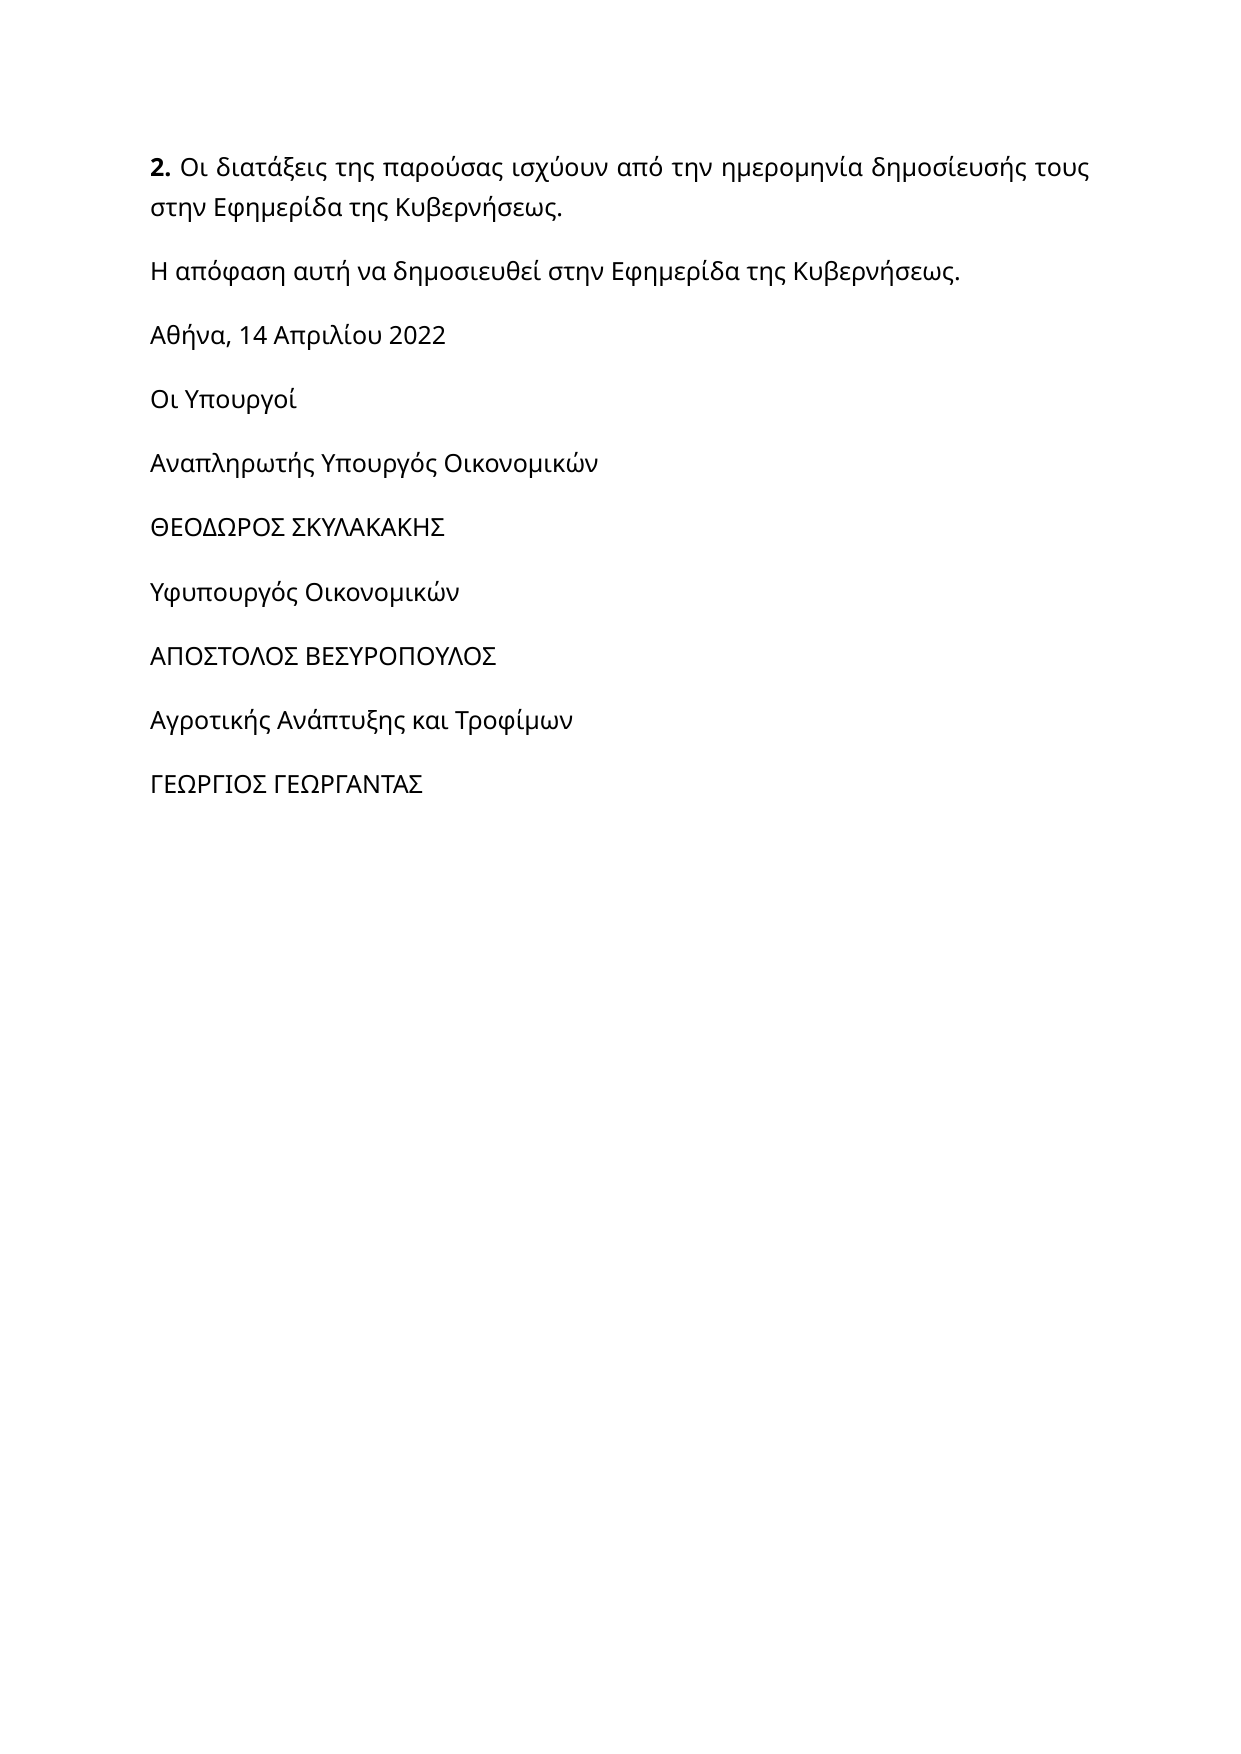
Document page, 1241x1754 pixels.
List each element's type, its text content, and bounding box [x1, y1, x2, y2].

text ΑΠΟΣΤΟΛΟΣ ΒΕΣΥΡΟΠΟΥΛΟΣ [150, 638, 1090, 672]
text Οι Υπουργοί [150, 382, 1090, 416]
text Αγροτικής Ανάπτυξης και Τροφίμων [150, 702, 1090, 737]
text ΓΕΩΡΓΙΟΣ ΓΕΩΡΓΑΝΤΑΣ [150, 767, 1090, 801]
text Υφυπουργός Οικονομικών [150, 574, 1090, 608]
text Η απόφαση αυτή να δημοσιευθεί στην Εφημερίδα της Κυβερνήσεως. [150, 253, 1090, 287]
text Αναπληρωτής Υπουργός Οικονομικών [150, 446, 1090, 480]
text 2. Οι διατάξεις της παρούσας ισχύουν από την ημερομηνία δημοσίευσής τους στην Εφημερίδα της Κυβερνήσεως. [150, 150, 1090, 223]
text ΘΕΟΔΩΡΟΣ ΣΚΥΛΑΚΑΚΗΣ [150, 510, 1090, 544]
text Αθήνα, 14 Απριλίου 2022 [150, 317, 1090, 352]
